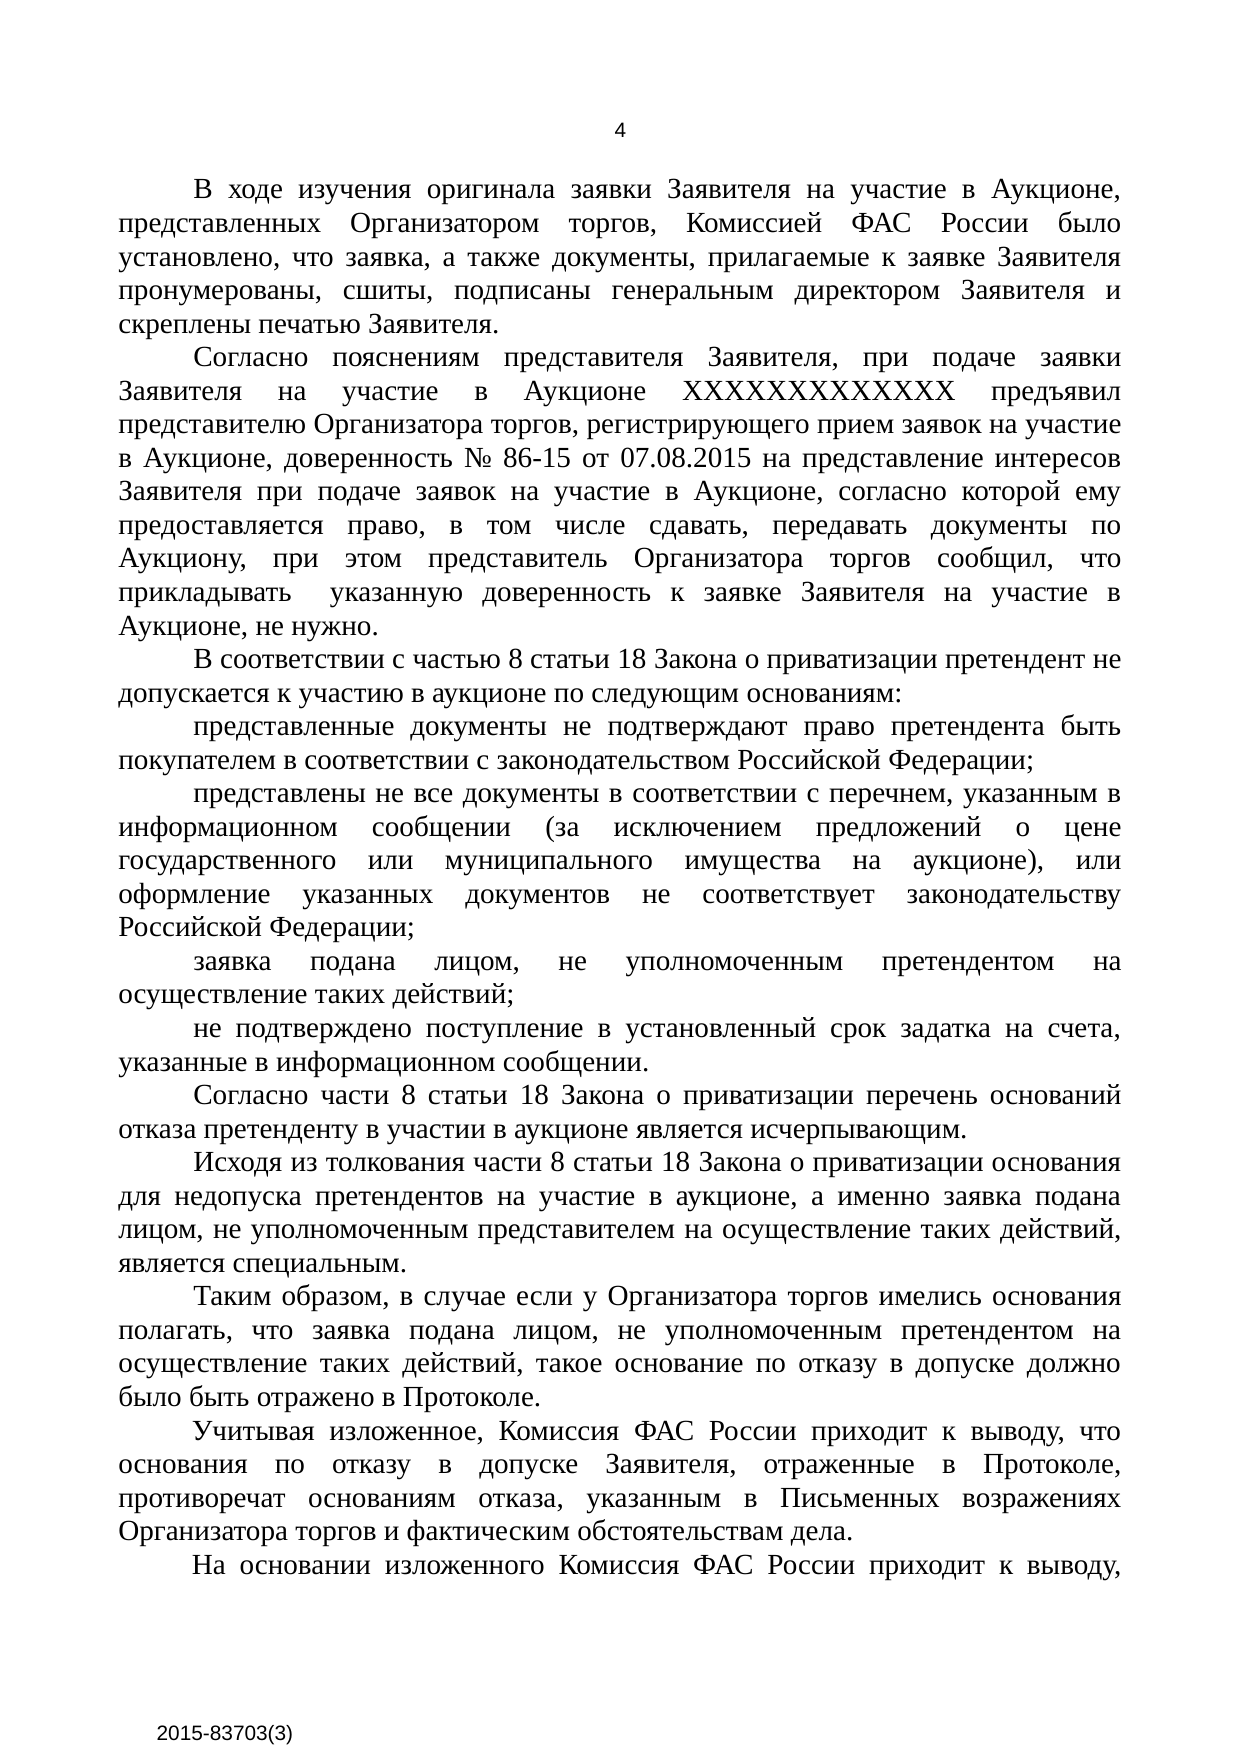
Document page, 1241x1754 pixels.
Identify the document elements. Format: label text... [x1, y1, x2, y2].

text На основании изложенного Комиссия ФАС России приходит к выводу, [118, 1547, 1122, 1580]
text заявка подана лицом, не уполномоченным претендентом на осуществление таких действий; [118, 943, 1122, 1010]
text не подтверждено поступление в установленный срок задатка на счета, указанные в информационном сообщении. [118, 1010, 1122, 1077]
text Учитывая изложенное, Комиссия ФАС России приходит к выводу, что основания по отказу в допуске Заявителя, отраженные в Протоколе, противоречат основаниям отказа, указанным в Письменных возражениях Организатора торгов и фактическим обстоятельствам дела. [118, 1413, 1122, 1547]
text Исходя из толкования части 8 статьи 18 Закона о приватизации основания для недопуска претендентов на участие в аукционе, а именно заявка подана лицом, не уполномоченным представителем на осуществление таких действий, является специальным. [118, 1144, 1122, 1278]
text представленные документы не подтверждают право претендента быть покупателем в соответствии с законодательством Российской Федерации; [118, 708, 1122, 775]
text представлены не все документы в соответствии с перечнем, указанным в информационном сообщении (за исключением предложений о цене государственного или муниципального имущества на аукционе), или оформление указанных документов не соответствует законодательству Российской Федерации; [118, 775, 1122, 943]
text Согласно части 8 статьи 18 Закона о приватизации перечень оснований отказа претенденту в участии в аукционе является исчерпывающим. [118, 1077, 1122, 1144]
text Таким образом, в случае если у Организатора торгов имелись основания полагать, что заявка подана лицом, не уполномоченным претендентом на осуществление таких действий, такое основание по отказу в допуске должно было быть отражено в Протоколе. [118, 1278, 1122, 1413]
text В соответствии с частью 8 статьи 18 Закона о приватизации претендент не допускается к участию в аукционе по следующим основаниям: [118, 641, 1122, 708]
text Согласно пояснениям представителя Заявителя, при подаче заявки Заявителя на участие в Аукционе XXXXXXXXXXXXX предъявил представителю Организатора торгов, регистрирующего прием заявок на участие в Аукционе, доверенность № 86-15 от 07.08.2015 на представление интересов Заявителя при подаче заявок на участие в Аукционе, согласно которой ему предоставляется право, в том числе сдавать, передавать документы по Аукциону, при этом представитель Организатора торгов сообщил, что прикладывать указанную доверенность к заявке Заявителя на участие в Аукционе, не нужно. [118, 339, 1122, 641]
text В ходе изучения оригинала заявки Заявителя на участие в Аукционе, представленных Организатором торгов, Комиссией ФАС России было установлено, что заявка, а также документы, прилагаемые к заявке Заявителя пронумерованы, сшиты, подписаны генеральным директором Заявителя и скреплены печатью Заявителя. [118, 172, 1122, 339]
